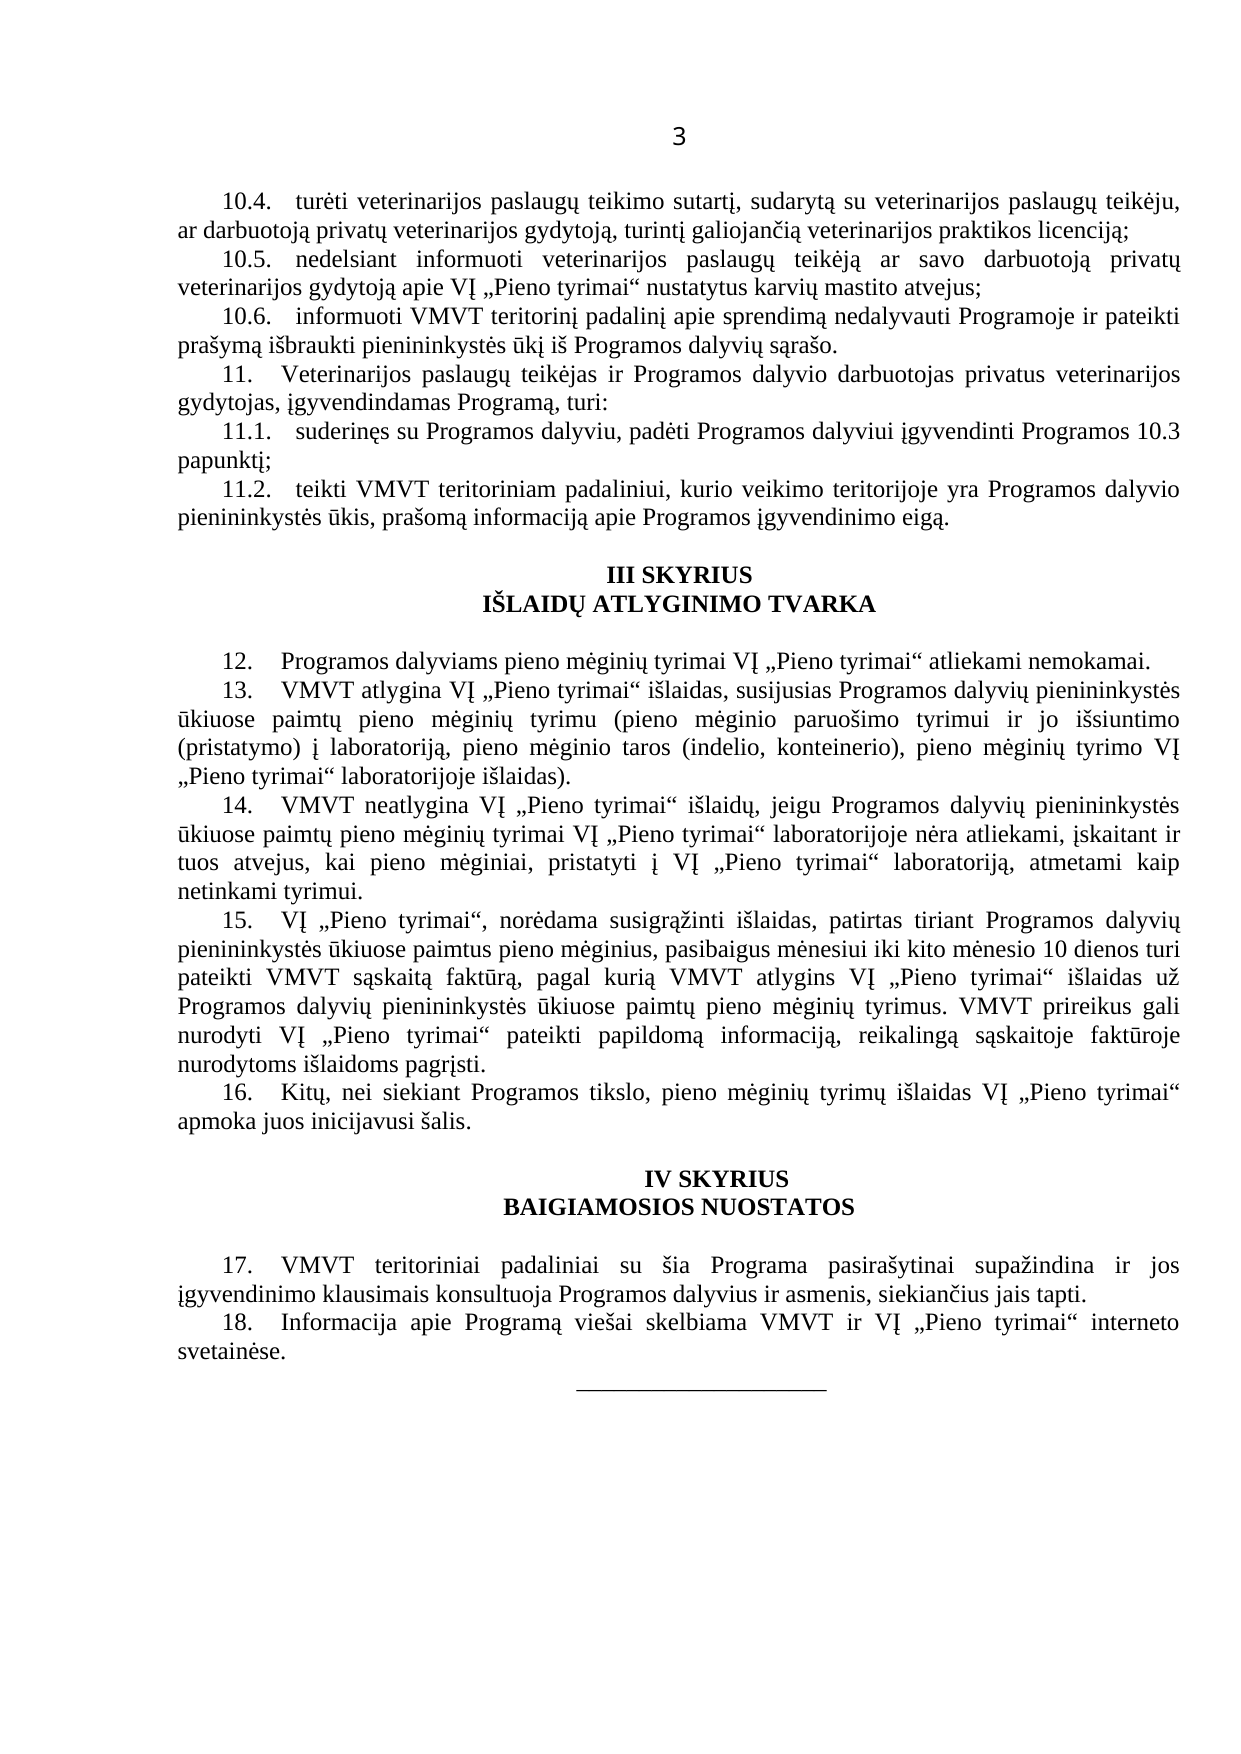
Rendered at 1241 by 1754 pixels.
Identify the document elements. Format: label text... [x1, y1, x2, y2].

text BAIGIAMOSIOS NUOSTATOS [177, 1192, 1181, 1221]
text III SKYRIUS [177, 560, 1181, 589]
text 11. Veterinarijos paslaugų teikėjas ir Programos dalyvio darbuotojas privatus veterinarijos gydytojas, įgyvendindamas Programą, turi: [177, 359, 1181, 416]
text 13. VMVT atlygina VĮ „Pieno tyrimai“ išlaidas, susijusias Programos dalyvių pienininkystės ūkiuose paimtų pieno mėginių tyrimu (pieno mėginio paruošimo tyrimui ir jo išsiuntimo (pristatymo) į laboratoriją, pieno mėginio taros (indelio, konteinerio), pieno mėginių tyrimo VĮ „Pieno tyrimai“ laboratorijoje išlaidas). [177, 675, 1181, 790]
text 11.1. suderinęs su Programos dalyviu, padėti Programos dalyviui įgyvendinti Programos 10.3 papunktį; [177, 416, 1181, 474]
text 10.4. turėti veterinarijos paslaugų teikimo sutartį, sudarytą su veterinarijos paslaugų teikėju, ar darbuotoją privatų veterinarijos gydytoją, turintį galiojančią veterinarijos praktikos licenciją; [177, 186, 1181, 244]
text 15. VĮ „Pieno tyrimai“, norėdama susigrąžinti išlaidas, patirtas tiriant Programos dalyvių pienininkystės ūkiuose paimtus pieno mėginius, pasibaigus mėnesiui iki kito mėnesio 10 dienos turi pateikti VMVT sąskaitą faktūrą, pagal kurią VMVT atlygins VĮ „Pieno tyrimai“ išlaidas už Programos dalyvių pienininkystės ūkiuose paimtų pieno mėginių tyrimus. VMVT prireikus gali nurodyti VĮ „Pieno tyrimai“ pateikti papildomą informaciją, reikalingą sąskaitoje faktūroje nurodytoms išlaidoms pagrįsti. [177, 905, 1181, 1077]
text 12. Programos dalyviams pieno mėginių tyrimai VĮ „Pieno tyrimai“ atliekami nemokamai. [177, 646, 1181, 675]
text 14. VMVT neatlygina VĮ „Pieno tyrimai“ išlaidų, jeigu Programos dalyvių pienininkystės ūkiuose paimtų pieno mėginių tyrimai VĮ „Pieno tyrimai“ laboratorijoje nėra atliekami, įskaitant ir tuos atvejus, kai pieno mėginiai, pristatyti į VĮ „Pieno tyrimai“ laboratoriją, atmetami kaip netinkami tyrimui. [177, 790, 1181, 905]
text 10.6. informuoti VMVT teritorinį padalinį apie sprendimą nedalyvauti Programoje ir pateikti prašymą išbraukti pienininkystės ūkį iš Programos dalyvių sąrašo. [177, 301, 1181, 359]
text IŠLAIDŲ ATLYGINIMO TVARKA [177, 589, 1181, 617]
text ____________________ [177, 1365, 1181, 1394]
text 16. Kitų, nei siekiant Programos tikslo, pieno mėginių tyrimų išlaidas VĮ „Pieno tyrimai“ apmoka juos inicijavusi šalis. [177, 1077, 1181, 1135]
text IV SKYRIUS [252, 1164, 1181, 1192]
text 18. Informacija apie Programą viešai skelbiama VMVT ir VĮ „Pieno tyrimai“ interneto svetainėse. [177, 1307, 1181, 1365]
text 17. VMVT teritoriniai padaliniai su šia Programa pasirašytinai supažindina ir jos įgyvendinimo klausimais konsultuoja Programos dalyvius ir asmenis, siekiančius jais tapti. [177, 1250, 1181, 1307]
text 10.5. nedelsiant informuoti veterinarijos paslaugų teikėją ar savo darbuotoją privatų veterinarijos gydytoją apie VĮ „Pieno tyrimai“ nustatytus karvių mastito atvejus; [177, 244, 1181, 301]
text 11.2. teikti VMVT teritoriniam padaliniui, kurio veikimo teritorijoje yra Programos dalyvio pienininkystės ūkis, prašomą informaciją apie Programos įgyvendinimo eigą. [177, 474, 1181, 531]
